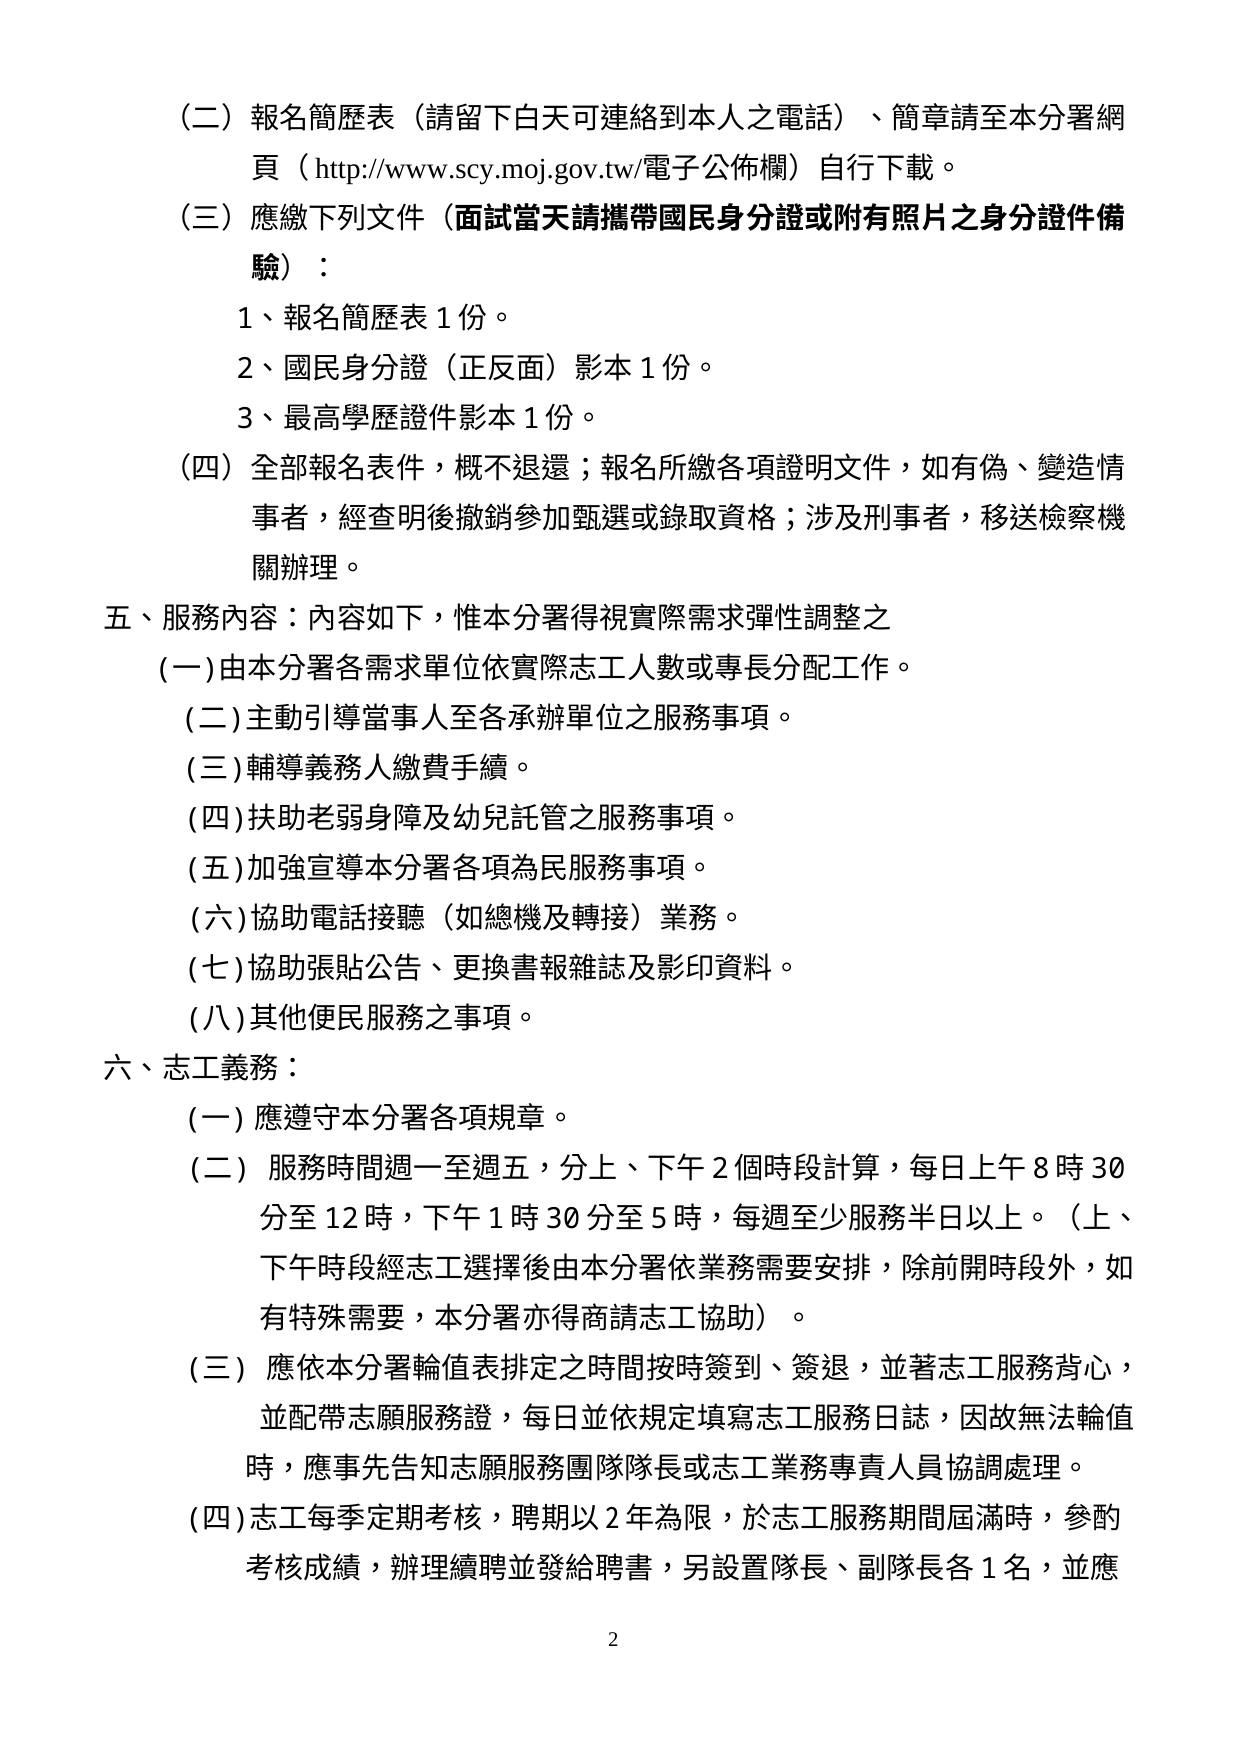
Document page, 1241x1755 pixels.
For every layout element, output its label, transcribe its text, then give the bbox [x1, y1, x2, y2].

text （四）全部報名表件，概不退還；報名所繳各項證明文件，如有偽、變造情事者，經查明後撤銷參加甄選或錄取資格；涉及刑事者，移送檢察機關辦理。 [162, 439, 1137, 589]
text (一) 應遵守本分署各項規章。 [148, 1089, 1137, 1139]
text (七)協助張貼公告、更換書報雜誌及影印資料。 [89, 939, 1137, 989]
text 五、服務內容：內容如下，惟本分署得視實際需求彈性調整之 [103, 589, 1137, 639]
text (五)加強宣導本分署各項為民服務事項。 [89, 839, 1137, 889]
text (二) 服務時間週一至週五，分上、下午2個時段計算，每日上午8時30分至12時，下午1時30分至5時，每週至少服務半日以上。（上、下午時段經志工選擇後由本分署依業務需要安排，除前開時段外，如有特殊需要，本分署亦得商請志工協助）。 [186, 1139, 1137, 1339]
text （三）應繳下列文件（面試當天請攜帶國民身分證或附有照片之身分證件備驗）： [162, 189, 1137, 289]
text 六、志工義務： [103, 1039, 1137, 1089]
text （二）報名簡歷表（請留下白天可連絡到本人之電話）、簡章請至本分署網頁（ http://www.scy.moj.gov.tw/電子公佈欄）自行下載。 [162, 89, 1137, 189]
text 2、國民身分證（正反面）影本1份。 [236, 339, 1137, 389]
text (八)其他便民服務之事項。 [89, 989, 1137, 1039]
text (四)志工每季定期考核，聘期以2年為限，於志工服務期間屆滿時，參酌考核成績，辦理續聘並發給聘書，另設置隊長、副隊長各1名，並應 [185, 1489, 1137, 1589]
text (六)協助電話接聽（如總機及轉接）業務。 [89, 889, 1137, 939]
text (四)扶助老弱身障及幼兒託管之服務事項。 [89, 789, 1137, 839]
text 1、報名簡歷表1份。 [236, 289, 1137, 339]
text (三) 應依本分署輪值表排定之時間按時簽到、簽退，並著志工服務背心， 並配帶志願服務證，每日並依規定填寫志工服務日誌，因故無法輪值時，應事先告知志願服務團隊隊長或志工業務專責人員協調處理。 [185, 1339, 1137, 1489]
text (三)輔導義務人繳費手續。 [106, 739, 1137, 789]
text (一)由本分署各需求單位依實際志工人數或專長分配工作。 [89, 639, 1137, 689]
text 3、最高學歷證件影本1份。 [236, 389, 1137, 439]
text (二)主動引導當事人至各承辦單位之服務事項。 [89, 689, 1137, 739]
